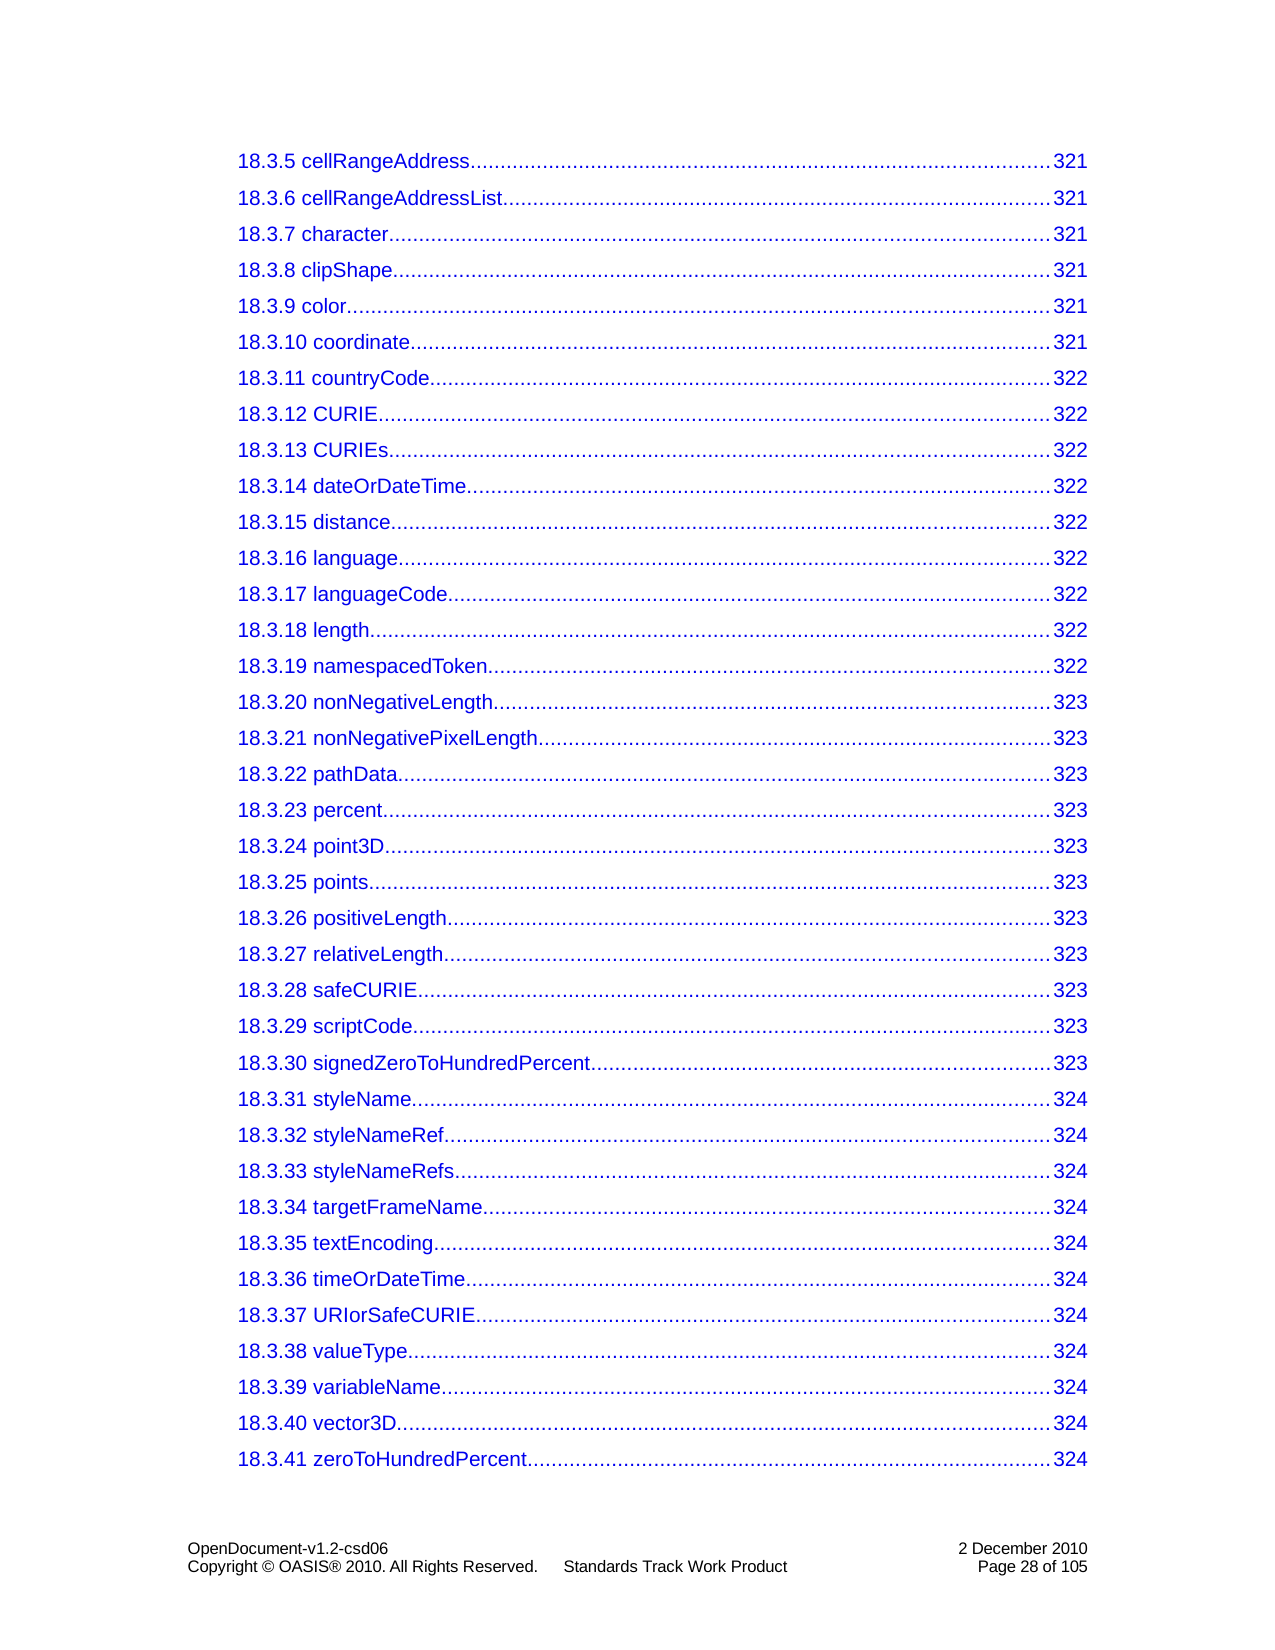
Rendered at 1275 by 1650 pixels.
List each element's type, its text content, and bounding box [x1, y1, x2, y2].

text 18.3.13 CURIEs 322 [237, 438, 1088, 462]
text 18.3.35 textEncoding 324 [237, 1231, 1088, 1255]
text 18.3.27 relativeLength 323 [237, 943, 1088, 966]
text 18.3.28 safeCURIE 323 [237, 979, 1088, 1002]
text 18.3.20 nonNegativeLength 323 [237, 691, 1088, 714]
text 18.3.12 CURIE 322 [237, 402, 1088, 426]
text 18.3.30 signedZeroToHundredPercent 323 [237, 1051, 1088, 1074]
text 18.3.32 styleNameRef 324 [237, 1123, 1088, 1147]
text 18.3.10 coordinate 321 [237, 330, 1088, 354]
text 18.3.31 styleName 324 [237, 1087, 1088, 1111]
text 18.3.38 valueType 324 [237, 1339, 1088, 1363]
text 18.3.18 length 322 [237, 618, 1088, 642]
text 18.3.40 vector3D 324 [237, 1411, 1088, 1435]
text 18.3.41 zeroToHundredPercent 324 [237, 1447, 1088, 1471]
text 18.3.37 URIorSafeCURIE 324 [237, 1303, 1088, 1327]
text 18.3.19 namespacedToken 322 [237, 654, 1088, 678]
text 18.3.7 character 321 [237, 222, 1088, 246]
text 18.3.34 targetFrameName 324 [237, 1195, 1088, 1219]
text 18.3.5 cellRangeAddress 321 [237, 150, 1088, 173]
text 18.3.16 language 322 [237, 546, 1088, 570]
text 18.3.33 styleNameRefs 324 [237, 1159, 1088, 1183]
text 18.3.11 countryCode 322 [237, 366, 1088, 390]
text 18.3.24 point3D 323 [237, 835, 1088, 858]
text 18.3.8 clipShape 321 [237, 258, 1088, 282]
text 18.3.22 pathData 323 [237, 763, 1088, 786]
text 18.3.23 percent 323 [237, 799, 1088, 822]
text 18.3.36 timeOrDateTime 324 [237, 1267, 1088, 1291]
text 18.3.25 points 323 [237, 871, 1088, 894]
text 18.3.9 color 321 [237, 294, 1088, 318]
text 18.3.21 nonNegativePixelLength 323 [237, 727, 1088, 750]
text 18.3.6 cellRangeAddressList 321 [237, 186, 1088, 209]
text 18.3.17 languageCode 322 [237, 582, 1088, 606]
text 18.3.39 variableName 324 [237, 1375, 1088, 1399]
text 18.3.14 dateOrDateTime 322 [237, 474, 1088, 498]
text 18.3.29 scriptCode 323 [237, 1015, 1088, 1038]
text 18.3.15 distance 322 [237, 510, 1088, 534]
text 18.3.26 positiveLength 323 [237, 907, 1088, 930]
